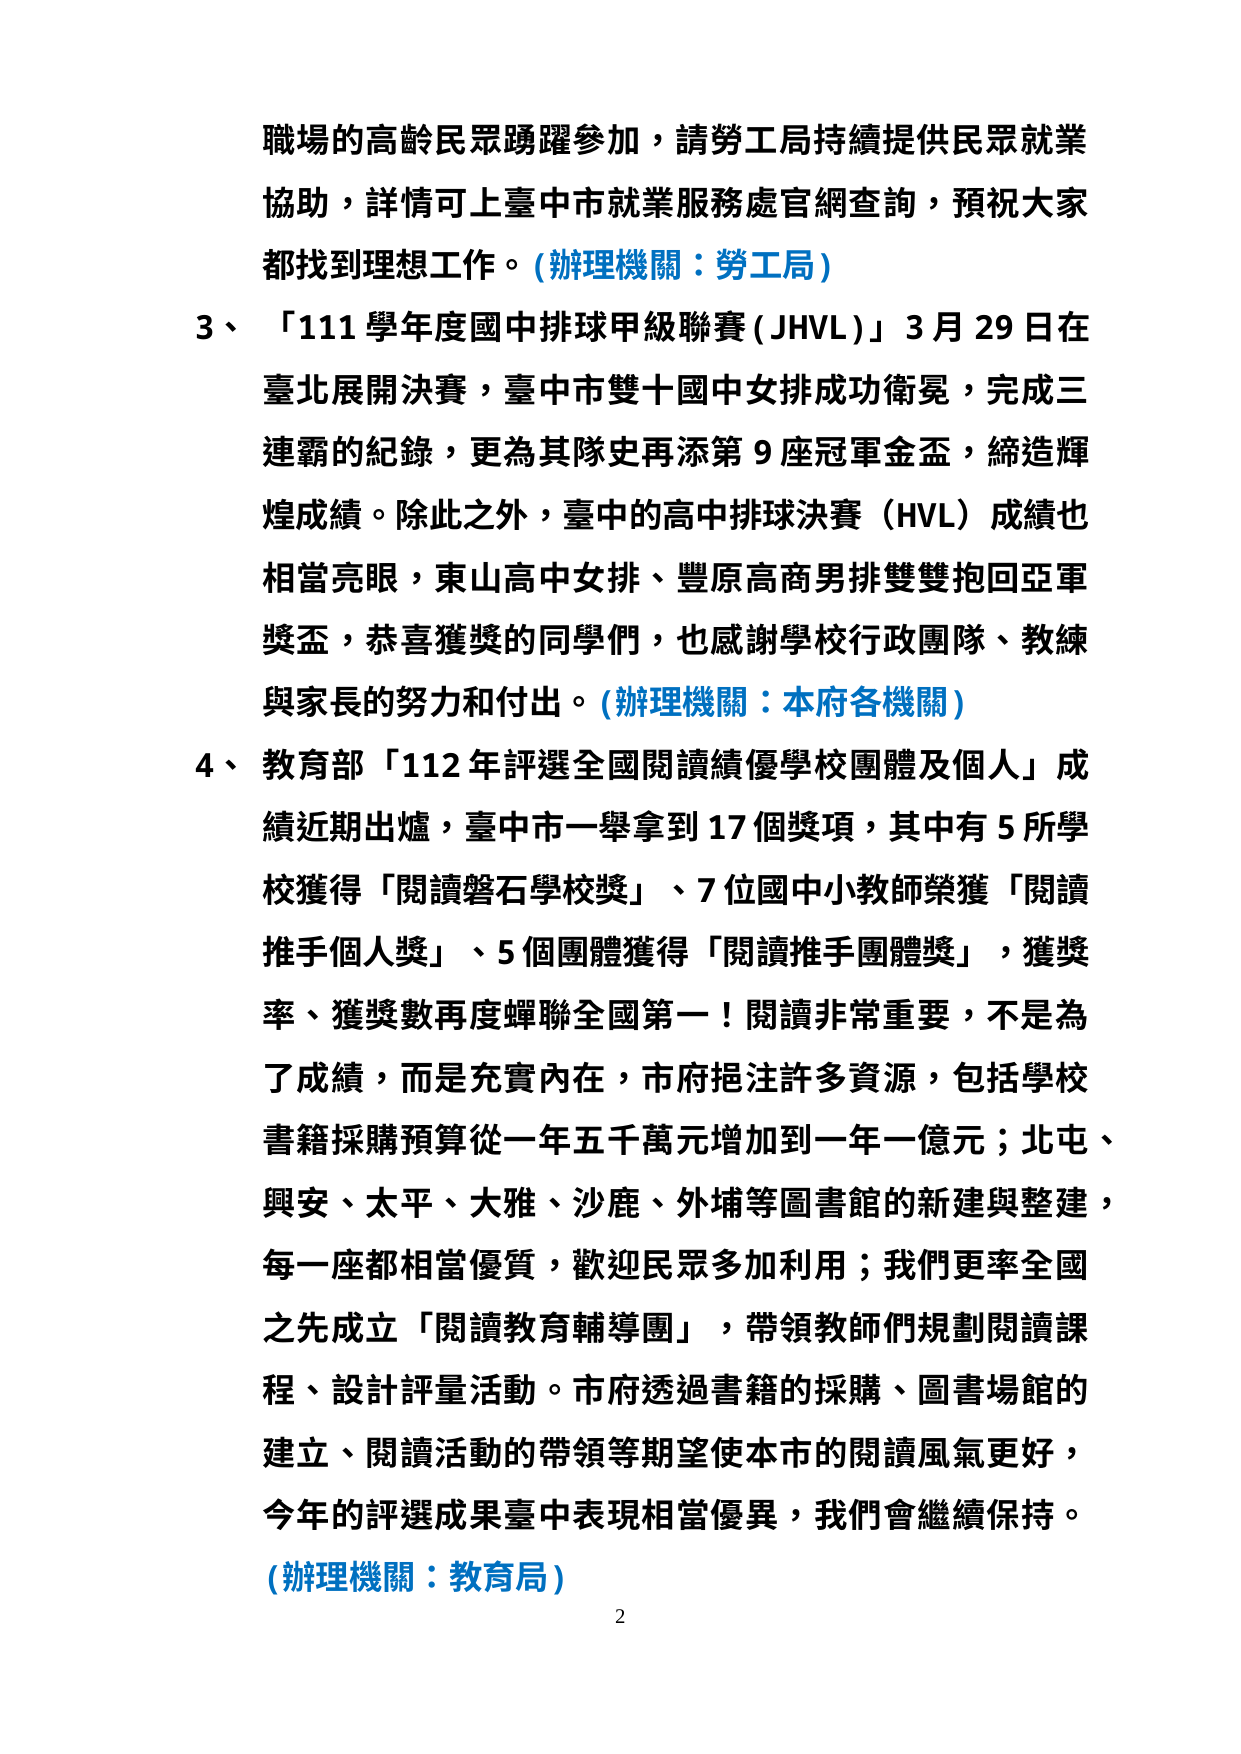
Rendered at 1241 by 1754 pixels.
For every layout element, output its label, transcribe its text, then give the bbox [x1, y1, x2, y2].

list 「111學年度國中排球甲級聯賽(JHVL)」3月29日在臺北展開決賽，臺中市雙十國中女排成功衛冕，完成三連霸的紀錄，更為其隊史再添第9座冠軍金盃，締造輝煌成績。除此之外，臺中的高中排球決賽（HVL）成績也相當亮眼，東山高中女排、豐原高商男排雙雙抱回亞軍獎盃，恭喜獲獎的同學們，也感謝學校行政團隊、教練與家長的努力和付出。(辦理機關：本府各機關) [194, 284, 1090, 721]
list 職場的高齡民眾踴躍參加，請勞工局持續提供民眾就業協助，詳情可上臺中市就業服務處官網查詢，預祝大家都找到理想工作。(辦理機關：勞工局) [194, 96, 1090, 284]
list 教育部「112年評選全國閱讀績優學校團體及個人」成績近期出爐，臺中市一舉拿到17個獎項，其中有5所學校獲得「閱讀磐石學校獎」、7位國中小教師榮獲「閱讀推手個人獎」、5個團體獲得「閱讀推手團體獎」，獲獎率、獲獎數再度蟬聯全國第一！閱讀非常重要，不是為了成績，而是充實內在，市府挹注許多資源，包括學校書籍採購預算從一年五千萬元增加到一年一億元；北屯、興安、太平、大雅、沙鹿、外埔等圖書館的新建與整建，每一座都相當優質，歡迎民眾多加利用；我們更率全國之先成立「閱讀教育輔導團」，帶領教師們規劃閱讀課程、設計評量活動。市府透過書籍的採購、圖書場館的建立、閱讀活動的帶領等期望使本市的閱讀風氣更好，今年的評選成果臺中表現相當優異，我們會繼續保持。(辦理機關：教育局) [194, 721, 1090, 1596]
